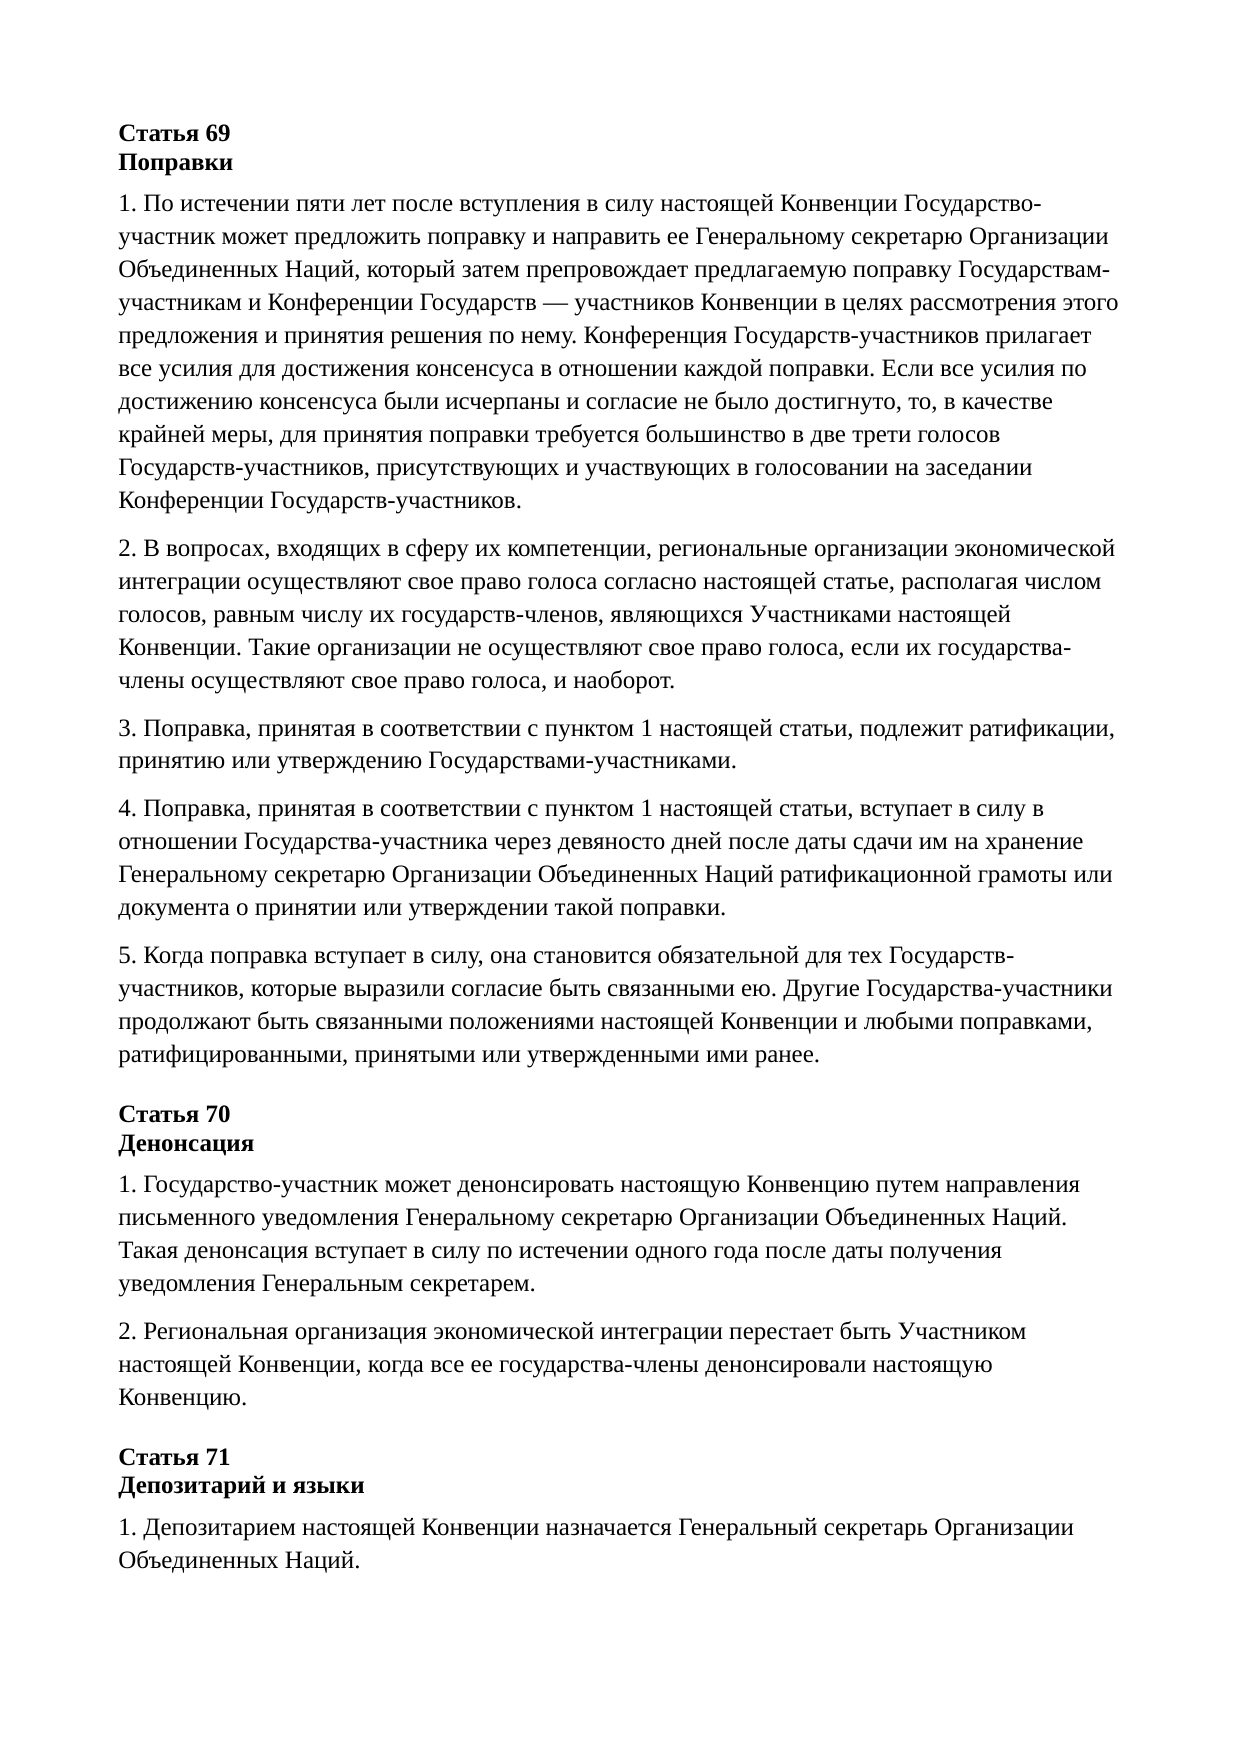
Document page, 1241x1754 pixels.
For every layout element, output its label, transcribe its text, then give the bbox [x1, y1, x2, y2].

text 1. Государство-участник может денонсировать настоящую Конвенцию путем направления письменного уведомления Генеральному секретарю Организации Объединенных Наций. Такая денонсация вступает в силу по истечении одного года после даты получения уведомления Генеральным секретарем. [118, 1169, 1122, 1297]
text 1. По истечении пяти лет после вступления в силу настоящей Конвенции Государство-участник может предложить поправку и направить ее Генеральному секретарю Организации Объединенных Наций, который затем препровождает предлагаемую поправку Государствам-участникам и Конференции Государств — участников Конвенции в целях рассмотрения этого предложения и принятия решения по нему. Конференция Государств-участников прилагает все усилия для достижения консенсуса в отношении каждой поправки. Если все усилия по достижению консенсуса были исчерпаны и согласие не было достигнуто, то, в качестве крайней меры, для принятия поправки требуется большинство в две трети голосов Государств-участников, присутствующих и участвующих в голосовании на заседании Конференции Государств-участников. [118, 188, 1122, 514]
text 5. Когда поправка вступает в силу, она становится обязательной для тех Государств-участников, которые выразили согласие быть связанными ею. Другие Государства-участники продолжают быть связанными положениями настоящей Конвенции и любыми поправками, ратифицированными, принятыми или утвержденными ими ранее. [118, 940, 1122, 1068]
text 2. Региональная организация экономической интеграции перестает быть Участником настоящей Конвенции, когда все ее государства-члены денонсировали настоящую Конвенцию. [118, 1316, 1122, 1411]
text 1. Депозитарием настоящей Конвенции назначается Генеральный секретарь Организации Объединенных Наций. [118, 1512, 1122, 1574]
subtitle Статья 69 Поправки [118, 118, 1122, 176]
subtitle Статья 71 Депозитарий и языки [118, 1442, 1122, 1499]
text 4. Поправка, принятая в соответствии с пунктом 1 настоящей статьи, вступает в силу в отношении Государства-участника через девяносто дней после даты сдачи им на хранение Генеральному секретарю Организации Объединенных Наций ратификационной грамоты или документа о принятии или утверждении такой поправки. [118, 793, 1122, 921]
subtitle Статья 70 Денонсация [118, 1099, 1122, 1157]
text 2. В вопросах, входящих в сферу их компетенции, региональные организации экономической интеграции осуществляют свое право голоса согласно настоящей статье, располагая числом голосов, равным числу их государств-членов, являющихся Участниками настоящей Конвенции. Такие организации не осуществляют свое право голоса, если их государства-члены осуществляют свое право голоса, и наоборот. [118, 533, 1122, 694]
text 3. Поправка, принятая в соответствии с пунктом 1 настоящей статьи, подлежит ратификации, принятию или утверждению Государствами-участниками. [118, 713, 1122, 774]
